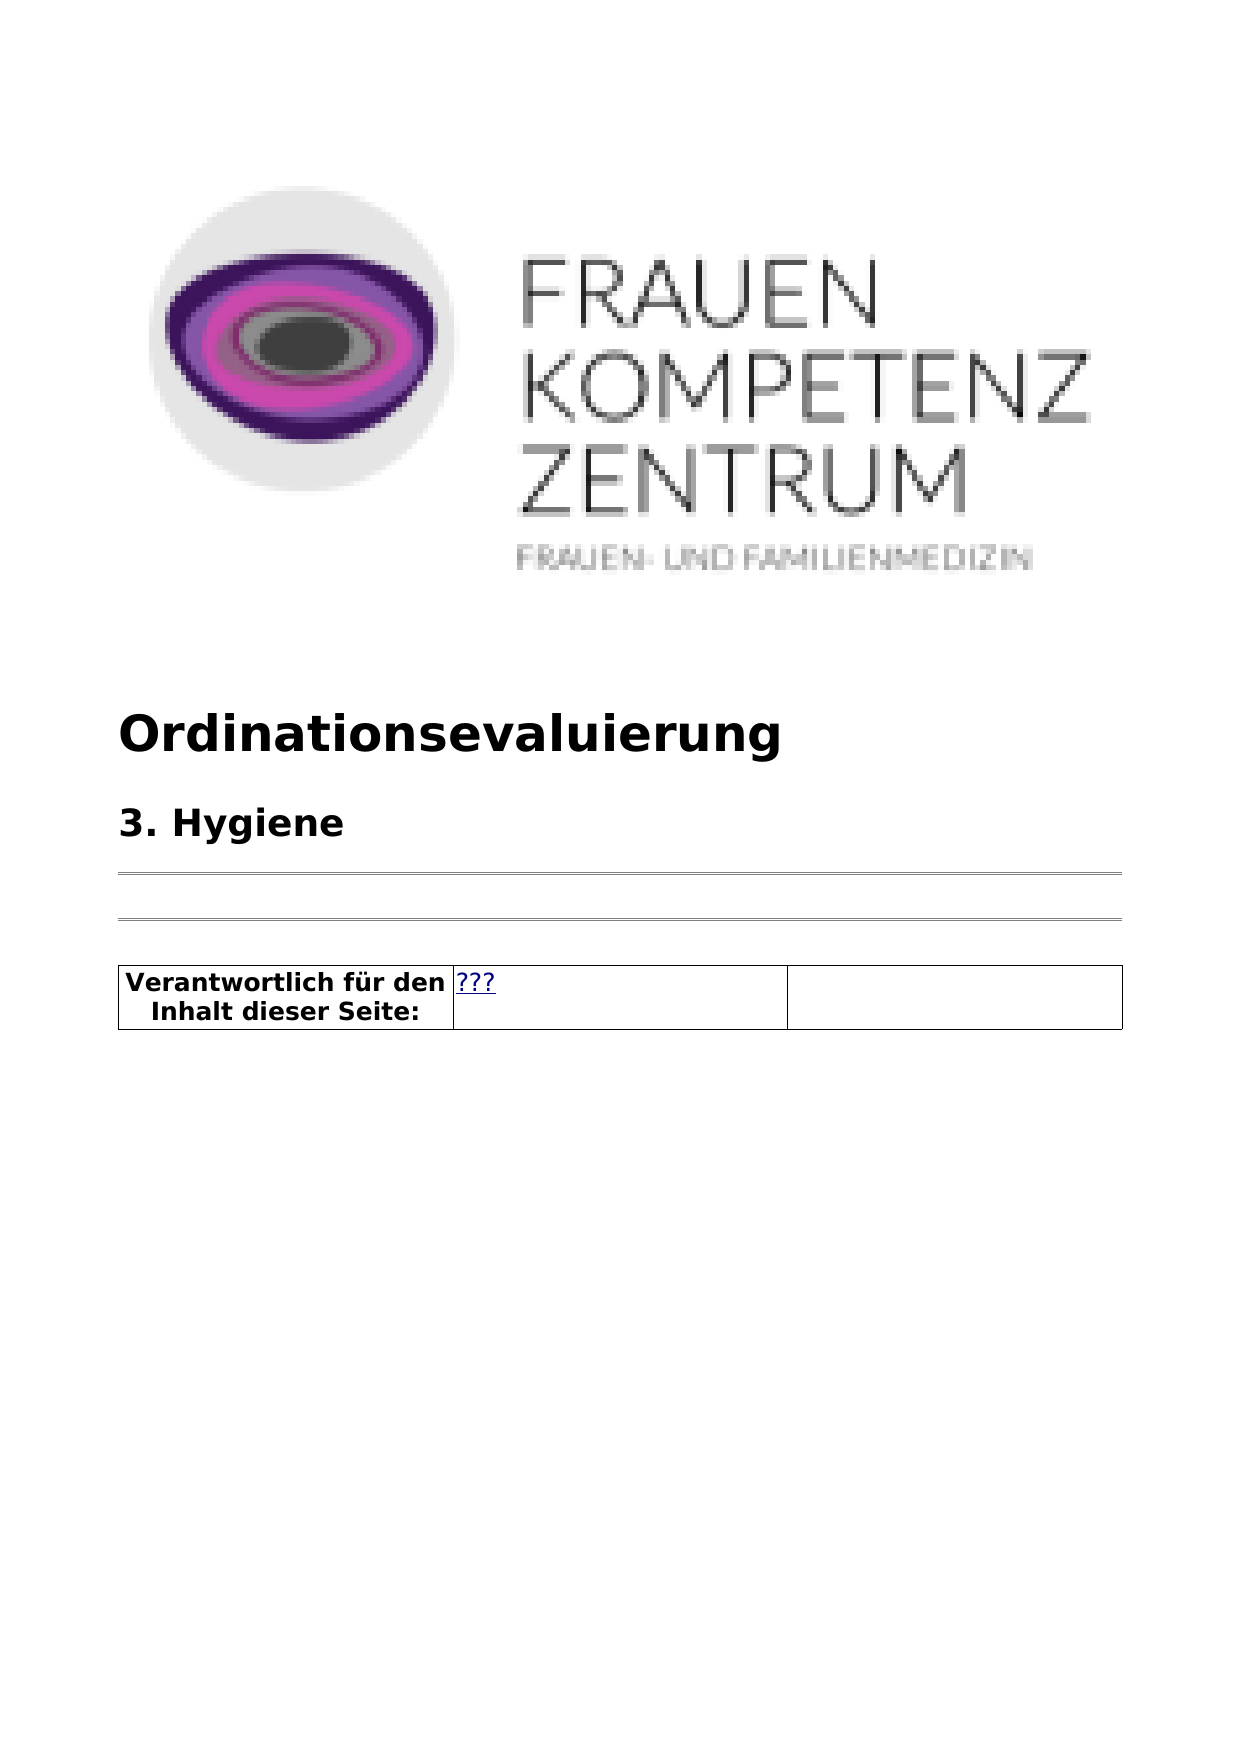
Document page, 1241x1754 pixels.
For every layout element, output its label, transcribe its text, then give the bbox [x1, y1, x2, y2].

picture [118, 118, 1123, 639]
table_header Verantwortlich für den Inhalt dieser Seite: [119, 966, 453, 1029]
table_header [788, 966, 1122, 1029]
subtitle 3. Hygiene [118, 801, 1122, 845]
table_header ??? [454, 966, 787, 1029]
subtitle Ordinationsevaluierung [118, 705, 1122, 764]
